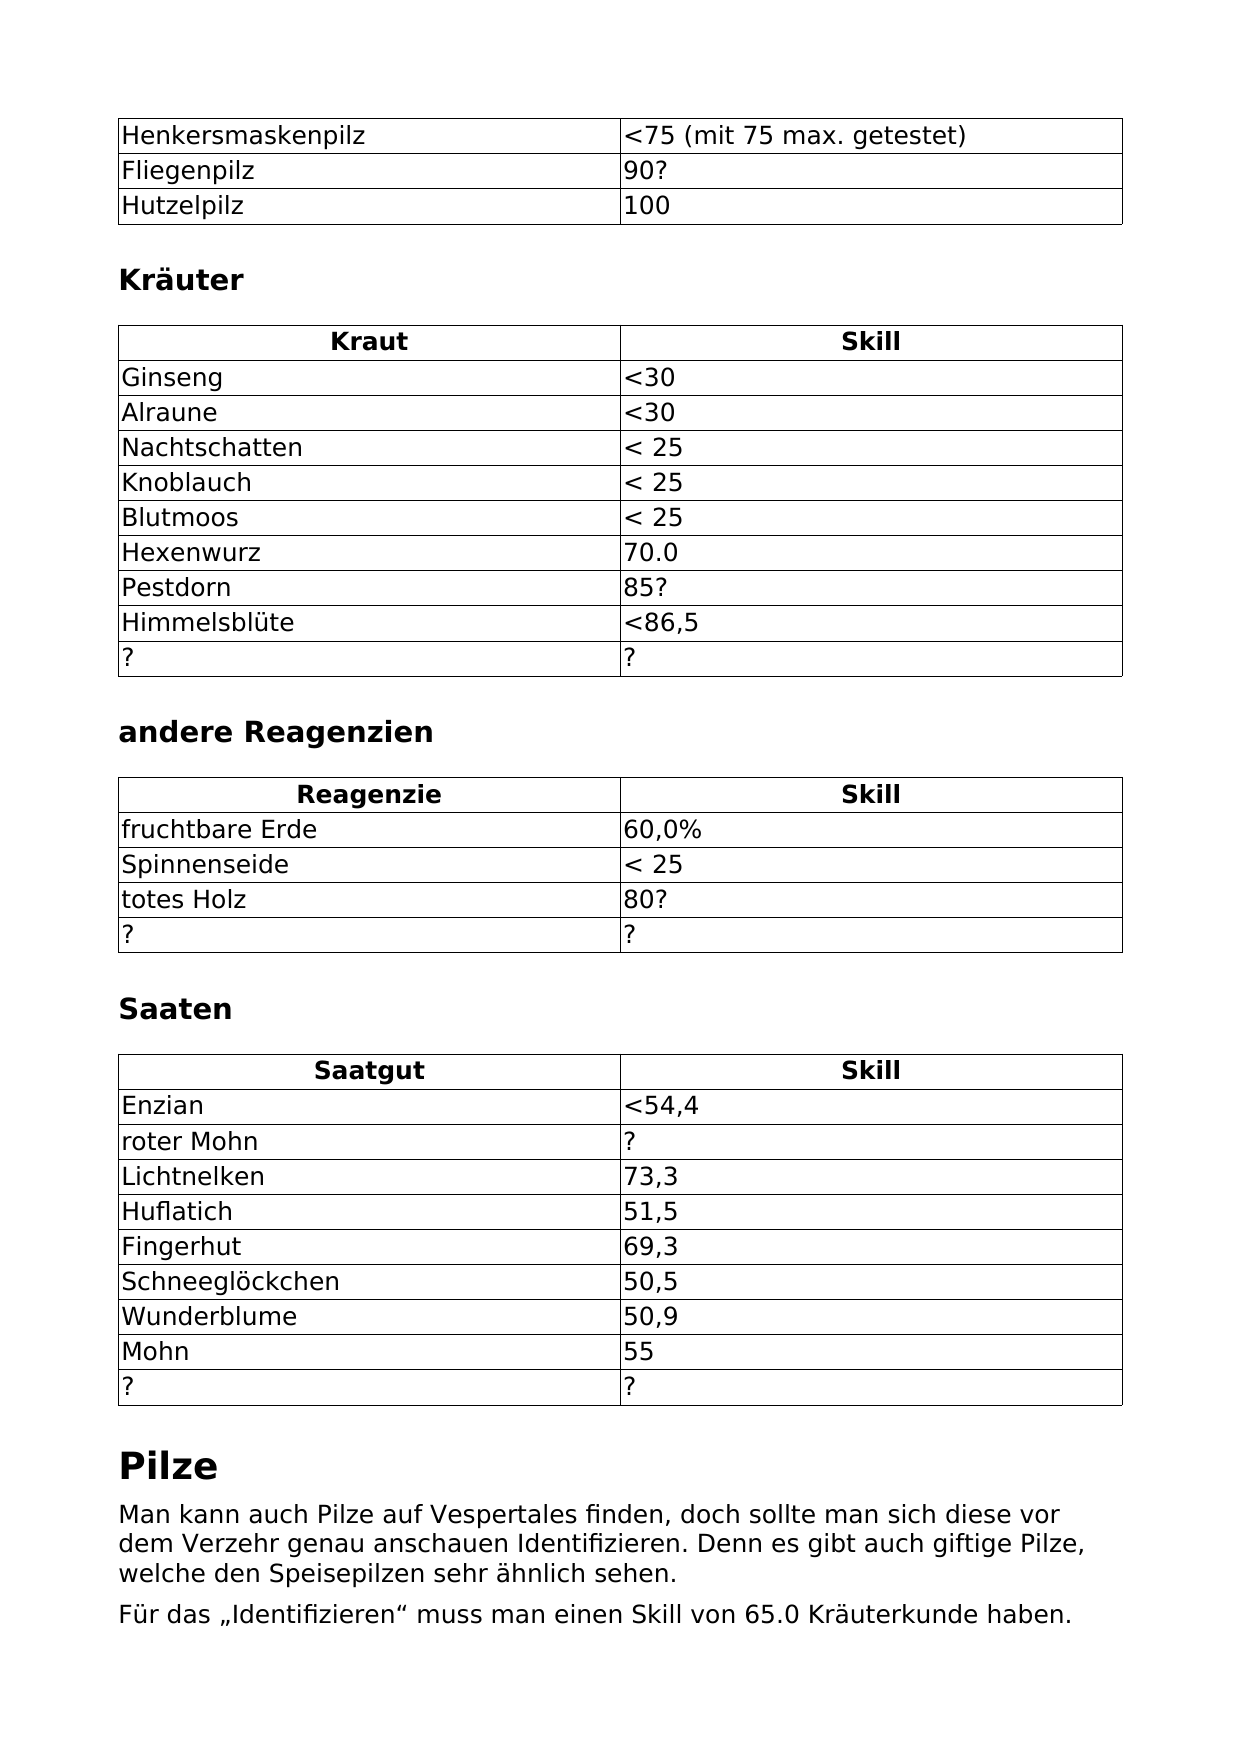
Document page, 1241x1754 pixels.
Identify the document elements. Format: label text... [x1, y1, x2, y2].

table_cell 85? [621, 571, 1122, 605]
table_cell Enzian [119, 1090, 620, 1124]
table_cell 50,5 [621, 1265, 1122, 1299]
subtitle andere Reagenzien [118, 716, 1122, 749]
text Man kann auch Pilze auf Vespertales finden, doch sollte man sich diese vor dem Verzehr genau anschauen Identifizieren. Denn es gibt auch giftige Pilze, welche den Speisepilzen sehr ähnlich sehen. [118, 1501, 1122, 1588]
table_cell Fliegenpilz [119, 154, 620, 188]
table_cell 55 [621, 1335, 1122, 1369]
table_cell 100 [621, 189, 1122, 223]
table_cell 90? [621, 154, 1122, 188]
table_header Reagenzie [119, 778, 620, 812]
table_header Skill [621, 326, 1122, 360]
table_cell 80? [621, 883, 1122, 917]
table_cell Mohn [119, 1335, 620, 1369]
table_cell 60,0% [621, 813, 1122, 847]
table_cell <30 [621, 361, 1122, 395]
table_cell roter Mohn [119, 1125, 620, 1159]
table_cell Nachtschatten [119, 431, 620, 465]
subtitle Saaten [118, 992, 1122, 1026]
table_cell Alraune [119, 396, 620, 430]
table_cell Schneeglöckchen [119, 1265, 620, 1299]
table_cell ? [119, 918, 620, 952]
text Für das „Identifizieren“ muss man einen Skill von 65.0 Kräuterkunde haben. [118, 1601, 1122, 1630]
table_cell 73,3 [621, 1160, 1122, 1194]
table_cell 50,9 [621, 1300, 1122, 1334]
table_cell ? [119, 1370, 620, 1404]
table_cell < 25 [621, 501, 1122, 535]
table_cell <54,4 [621, 1090, 1122, 1124]
table_header Saatgut [119, 1055, 620, 1088]
table_header Kraut [119, 326, 620, 360]
table_cell Lichtnelken [119, 1160, 620, 1194]
table_cell ? [621, 918, 1122, 952]
table_cell Fingerhut [119, 1230, 620, 1264]
table_cell Hutzelpilz [119, 189, 620, 223]
table_header Skill [621, 778, 1122, 812]
table_cell Huflatich [119, 1195, 620, 1229]
table_cell ? [621, 642, 1122, 676]
table_cell Knoblauch [119, 466, 620, 500]
table_cell <86,5 [621, 606, 1122, 641]
subtitle Pilze [118, 1444, 1122, 1488]
table_cell < 25 [621, 848, 1122, 882]
table_cell totes Holz [119, 883, 620, 917]
table_cell ? [119, 642, 620, 676]
table_cell Spinnenseide [119, 848, 620, 882]
table_cell Henkersmaskenpilz [119, 119, 620, 153]
table_cell Ginseng [119, 361, 620, 395]
table_cell ? [621, 1370, 1122, 1404]
table_cell < 25 [621, 466, 1122, 500]
table_cell Pestdorn [119, 571, 620, 605]
table_cell 51,5 [621, 1195, 1122, 1229]
table_cell Himmelsblüte [119, 606, 620, 641]
table_header Skill [621, 1055, 1122, 1088]
table_cell Wunderblume [119, 1300, 620, 1334]
table_cell Blutmoos [119, 501, 620, 535]
table_cell Hexenwurz [119, 536, 620, 570]
table_cell <75 (mit 75 max. getestet) [621, 119, 1122, 153]
table_cell 69,3 [621, 1230, 1122, 1264]
table_cell <30 [621, 396, 1122, 430]
subtitle Kräuter [118, 263, 1122, 297]
table_cell < 25 [621, 431, 1122, 465]
table_cell ? [621, 1125, 1122, 1159]
table_cell 70.0 [621, 536, 1122, 570]
table_cell fruchtbare Erde [119, 813, 620, 847]
